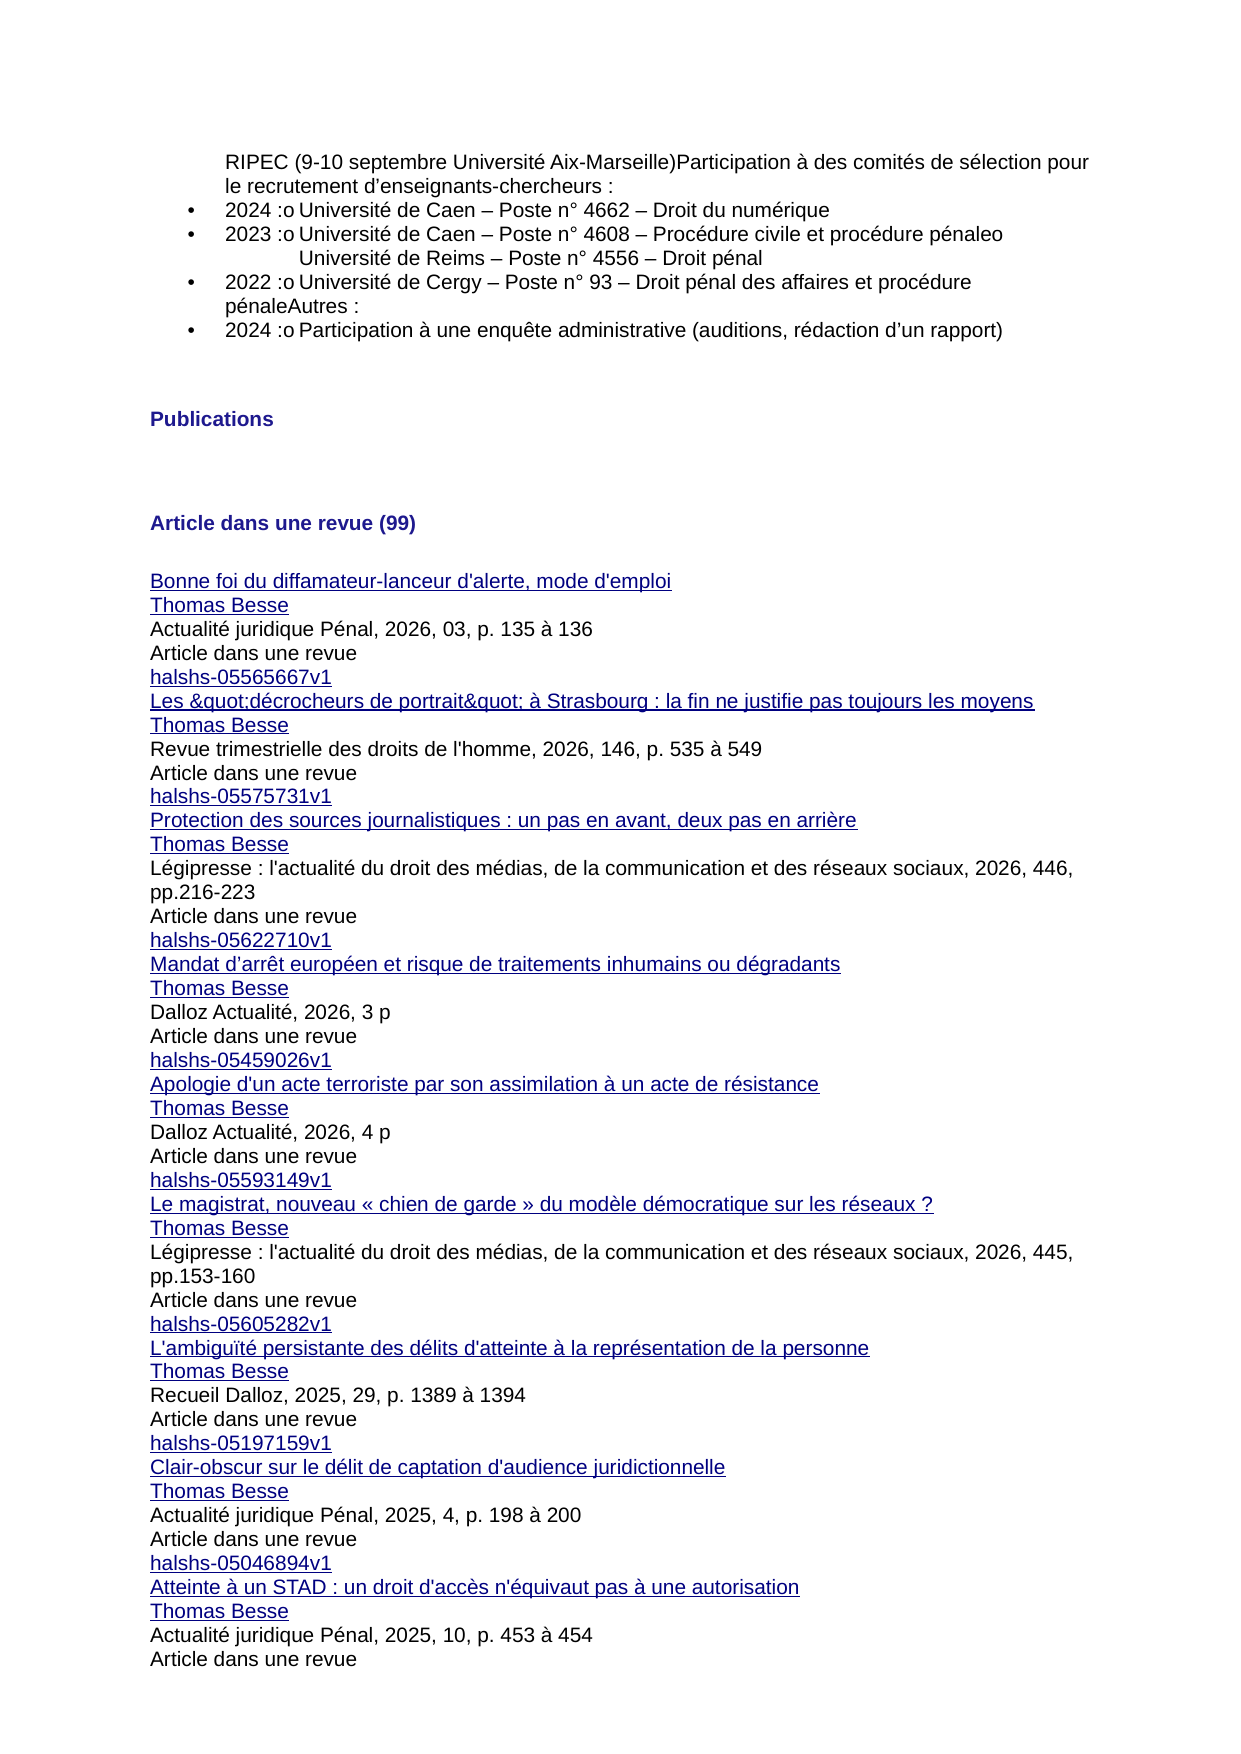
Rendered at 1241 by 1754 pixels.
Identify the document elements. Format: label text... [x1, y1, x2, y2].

table_cell Atteinte à un STAD : un droit d'accès n'équivaut pas à une autorisation Thomas Besse Actualité juridique Pénal, 2025, 10, p. 453 à 454 Article dans une revue [150, 1575, 1090, 1671]
subtitle Publications [150, 407, 1090, 431]
table_header Bonne foi du diffamateur-lanceur d'alerte, mode d'emploi Thomas Besse Actualité juridique Pénal, 2026, 03, p. 135 à 136 Article dans une revue halshs-05565667v1 [150, 569, 1090, 688]
list 2022 :o Université de Cergy – Poste n° 93 – Droit pénal des affaires et procédure pénaleAutres : [187, 270, 1090, 318]
table_cell Mandat d’arrêt européen et risque de traitements inhumains ou dégradants Thomas Besse Dalloz Actualité, 2026, 3 p Article dans une revue halshs-05459026v1 [150, 952, 1090, 1072]
subtitle Article dans une revue (99) [150, 510, 1090, 534]
table_cell Clair-obscur sur le délit de captation d'audience juridictionnelle Thomas Besse Actualité juridique Pénal, 2025, 4, p. 198 à 200 Article dans une revue halshs-05046894v1 [150, 1455, 1090, 1575]
list RIPEC (9-10 septembre Université Aix-Marseille)Participation à des comités de sélection pour le recrutement d’enseignants-chercheurs : [187, 150, 1090, 198]
table_cell L'ambiguïté persistante des délits d'atteinte à la représentation de la personne Thomas Besse Recueil Dalloz, 2025, 29, p. 1389 à 1394 Article dans une revue halshs-05197159v1 [150, 1335, 1090, 1455]
list 2023 :o Université de Caen – Poste n° 4608 – Procédure civile et procédure pénaleo Université de Reims – Poste n° 4556 – Droit pénal [187, 222, 1090, 270]
table_cell Apologie d'un acte terroriste par son assimilation à un acte de résistance Thomas Besse Dalloz Actualité, 2026, 4 p Article dans une revue halshs-05593149v1 [150, 1072, 1090, 1192]
table_cell Protection des sources journalistiques : un pas en avant, deux pas en arrière Thomas Besse Légipresse : l'actualité du droit des médias, de la communication et des réseaux sociaux, 2026, 446, pp.216-223 Article dans une revue halshs-05622710v1 [150, 808, 1090, 952]
table_cell Le magistrat, nouveau « chien de garde » du modèle démocratique sur les réseaux ? Thomas Besse Légipresse : l'actualité du droit des médias, de la communication et des réseaux sociaux, 2026, 445, pp.153-160 Article dans une revue halshs-05605282v1 [150, 1192, 1090, 1335]
list 2024 :o Université de Caen – Poste n° 4662 – Droit du numérique [187, 198, 1090, 222]
table_cell Les &quot;décrocheurs de portrait&quot; à Strasbourg : la fin ne justifie pas toujours les moyens Thomas Besse Revue trimestrielle des droits de l'homme, 2026, 146, p. 535 à 549 Article dans une revue halshs-05575731v1 [150, 689, 1090, 808]
list 2024 :o Participation à une enquête administrative (auditions, rédaction d’un rapport) [187, 318, 1090, 342]
